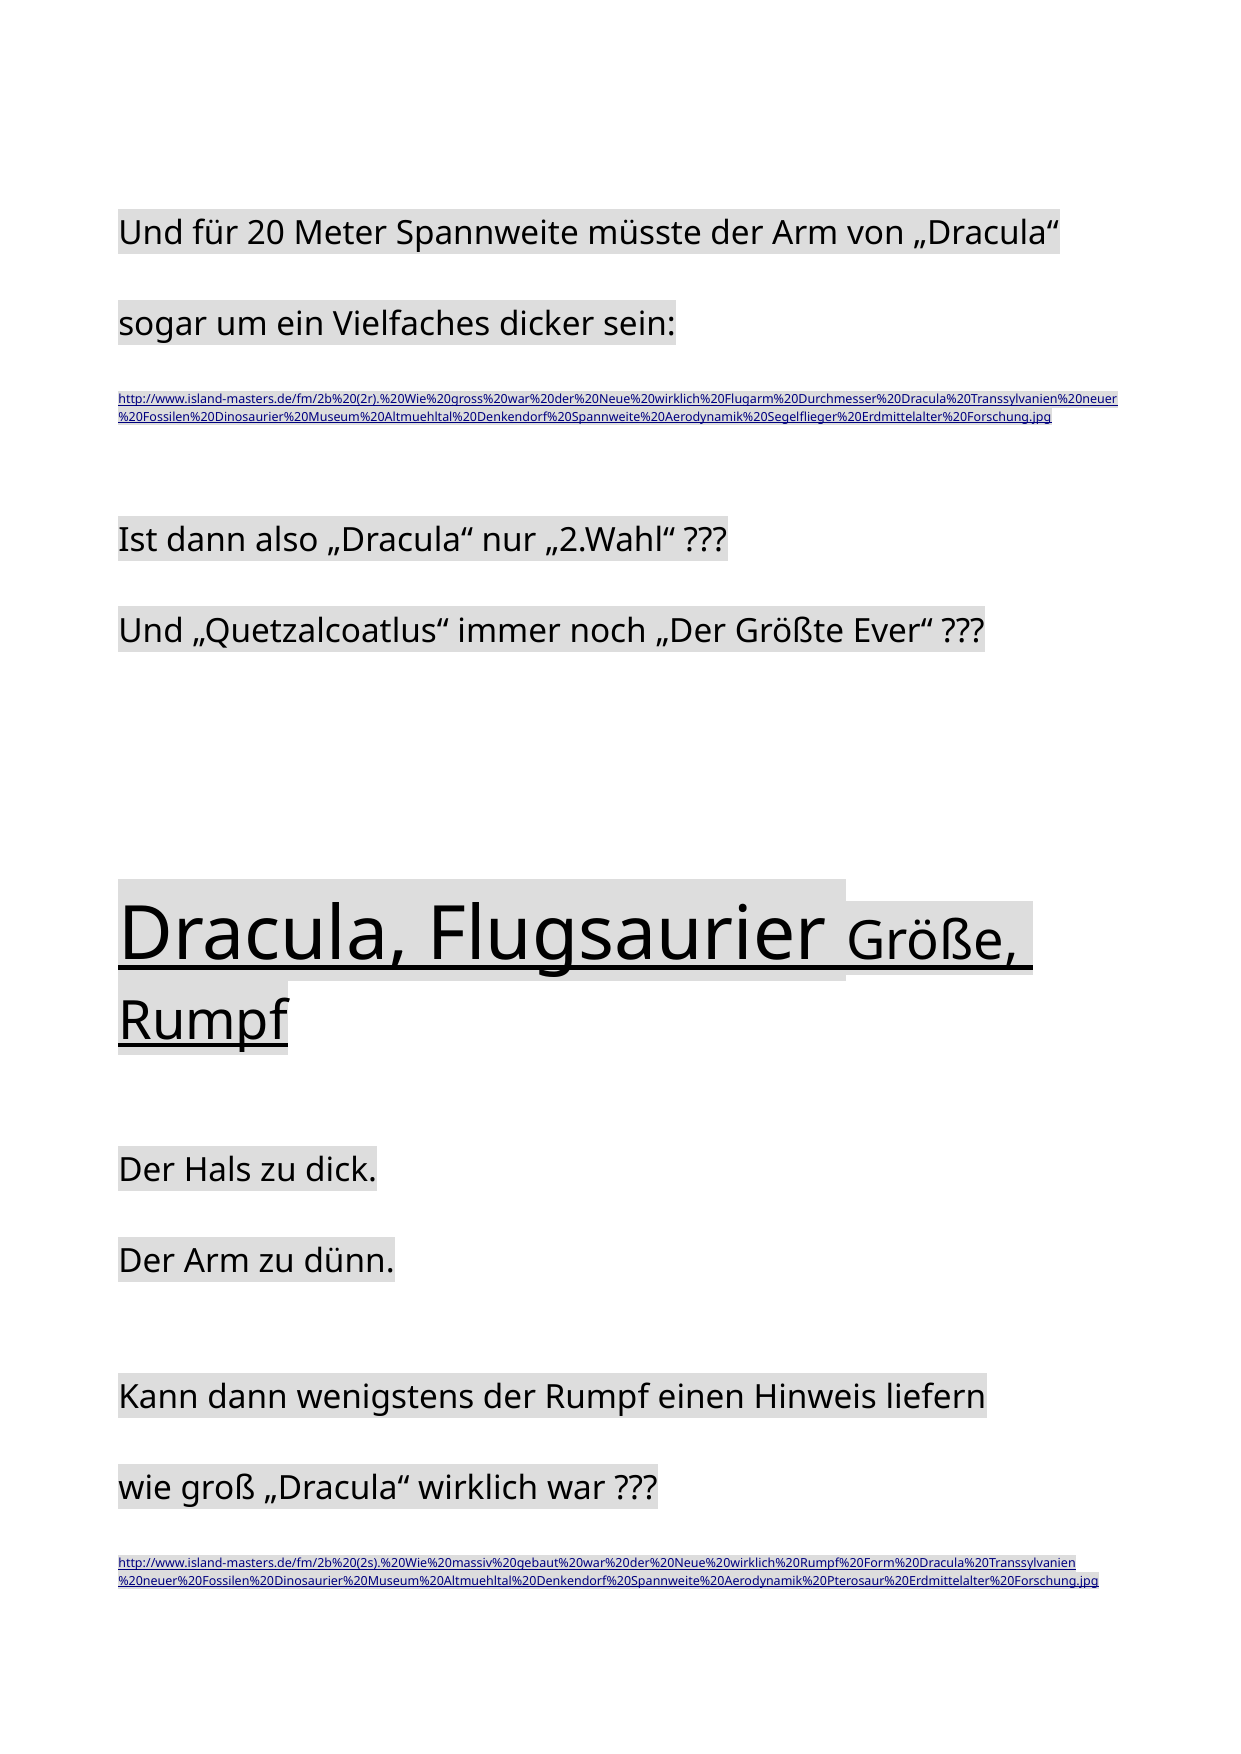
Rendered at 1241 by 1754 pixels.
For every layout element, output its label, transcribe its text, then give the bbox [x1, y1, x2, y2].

text http://www.island-masters.de/fm/2b%20(2r).%20Wie%20gross%20war%20der%20Neue%20wirklich%20Flugarm%20Durchmesser%20Dracula%20Transsylvanien%20neuer%20Fossilen%20Dinosaurier%20Museum%20Altmuehltal%20Denkendorf%20Spannweite%20Aerodynamik%20Segelflieger%20Erdmittelalter%20Forschung.jpg [118, 391, 1122, 425]
text http://www.island-masters.de/fm/2b%20(2s).%20Wie%20massiv%20gebaut%20war%20der%20Neue%20wirklich%20Rumpf%20Form%20Dracula%20Transsylvanien%20neuer%20Fossilen%20Dinosaurier%20Museum%20Altmuehltal%20Denkendorf%20Spannweite%20Aerodynamik%20Pterosaur%20Erdmittelalter%20Forschung.jpg [118, 1554, 1122, 1589]
text Und für 20 Meter Spannweite müsste der Arm von „Dracula“ [118, 209, 1122, 254]
text sogar um ein Vielfaches dicker sein: [118, 300, 1122, 345]
text Dracula, Flugsaurier Größe, Rumpf [118, 879, 1122, 1055]
text Kann dann wenigstens der Rumpf einen Hinweis liefern [118, 1373, 1122, 1418]
text Und „Quetzalcoatlus“ immer noch „Der Größte Ever“ ??? [118, 606, 1122, 652]
text Ist dann also „Dracula“ nur „2.Wahl“ ??? [118, 516, 1122, 561]
text Der Arm zu dünn. [118, 1237, 1122, 1282]
text Der Hals zu dick. [118, 1146, 1122, 1191]
text wie groß „Dracula“ wirklich war ??? [118, 1464, 1122, 1509]
